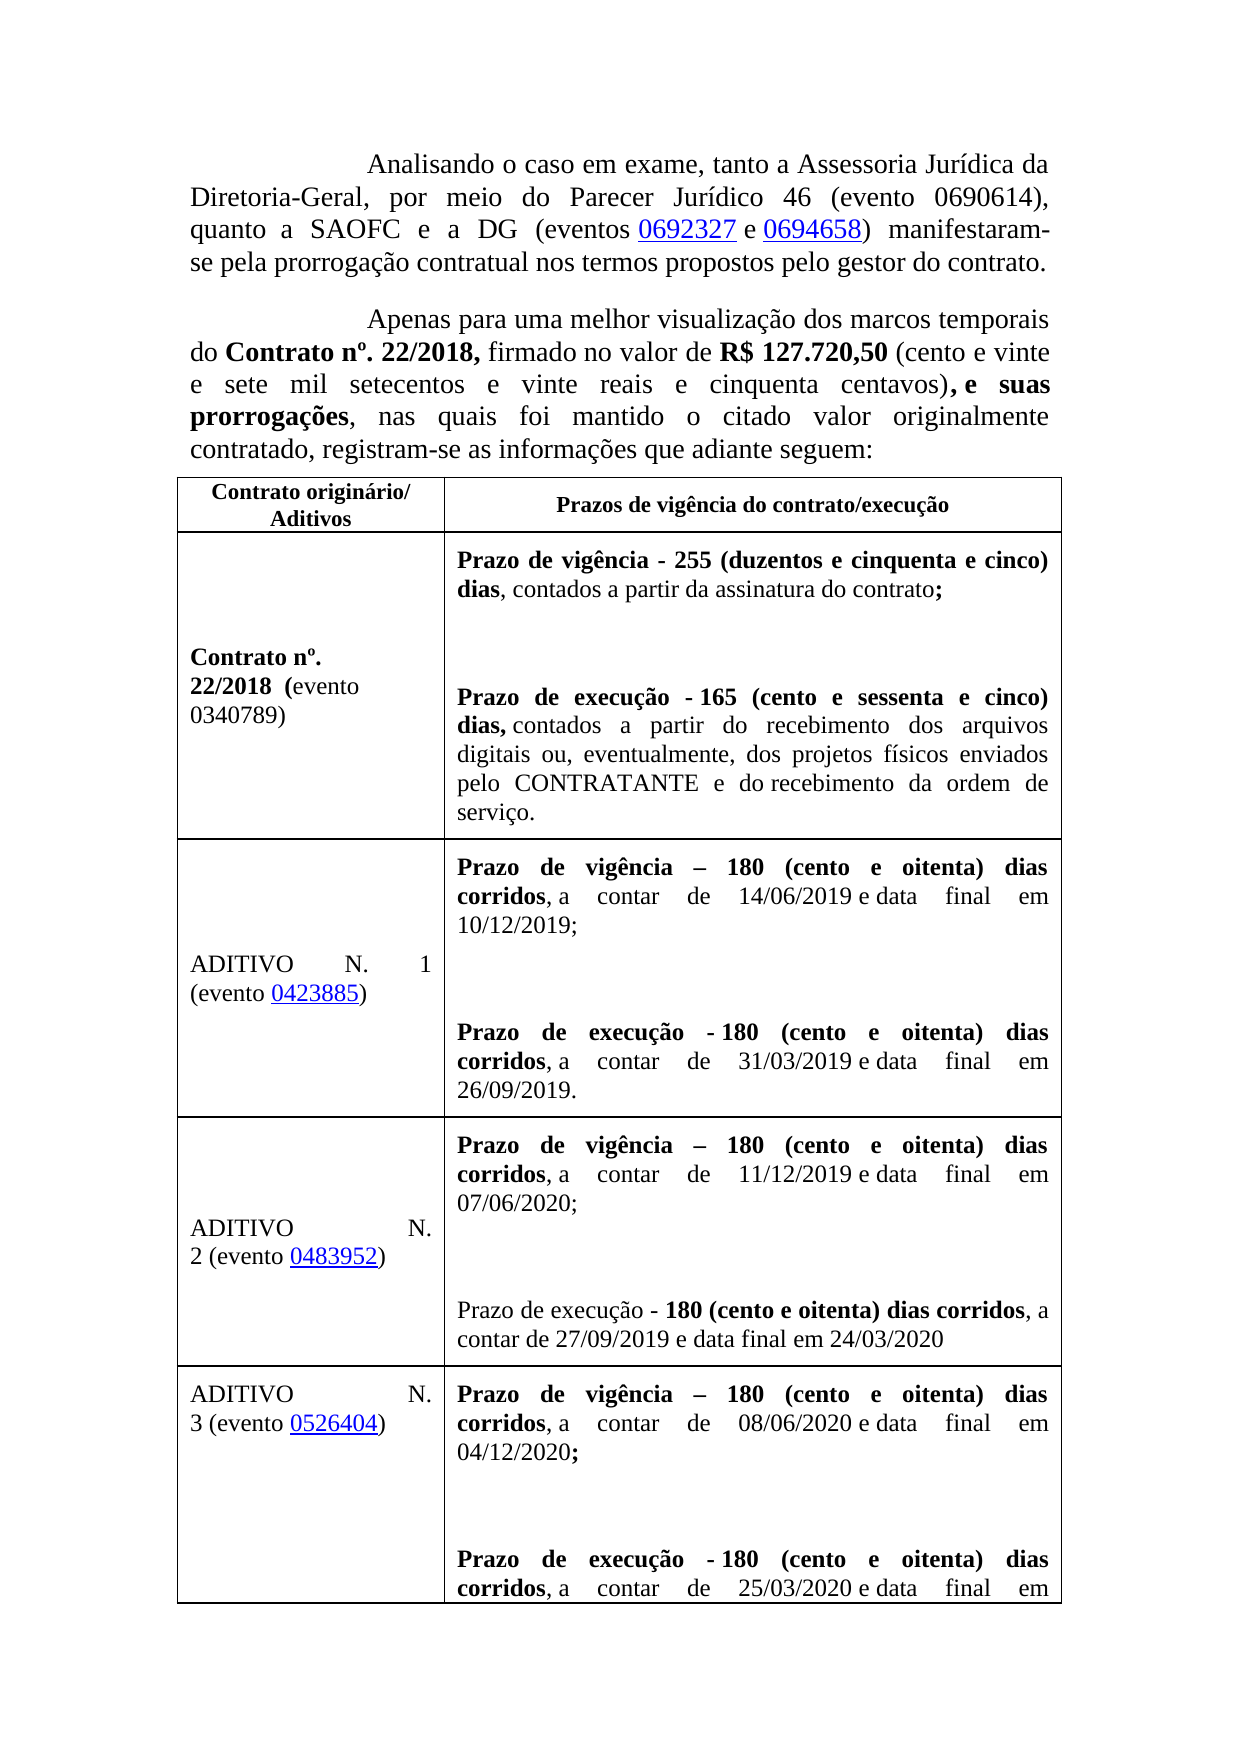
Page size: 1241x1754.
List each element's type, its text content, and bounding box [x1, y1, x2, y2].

table_cell Prazo de vigência - 255 (duzentos e cinquenta e cinco) dias, contados a partir da assinatura do contrato; Prazo de execução - 165 (cento e sessenta e cinco) dias, contados a partir do recebimento dos arquivos digitais ou, eventualmente, dos projetos físicos enviados pelo CONTRATANTE e do recebimento da ordem de serviço. [445, 533, 1061, 838]
table_cell ADITIVO N. 3 (evento 0526404) [178, 1367, 444, 1602]
text Analisando o caso em exame, tanto a Assessoria Jurídica da Diretoria-Geral, por meio do Parecer Jurídico 46 (evento 0690614), quanto a SAOFC e a DG (eventos 0692327 e 0694658) manifestaram-se pela prorrogação contratual nos termos propostos pelo gestor do contrato. [190, 148, 1051, 277]
table_cell Prazo de vigência – 180 (cento e oitenta) dias corridos, a contar de 14/06/2019 e data final em 10/12/2019; Prazo de execução - 180 (cento e oitenta) dias corridos, a contar de 31/03/2019 e data final em 26/09/2019. [445, 840, 1061, 1116]
table_cell Prazo de vigência – 180 (cento e oitenta) dias corridos, a contar de 08/06/2020 e data final em 04/12/2020; Prazo de execução - 180 (cento e oitenta) dias corridos, a contar de 25/03/2020 e data final em [445, 1367, 1061, 1602]
text Apenas para uma melhor visualização dos marcos temporais do Contrato nº. 22/2018, firmado no valor de R$ 127.720,50 (cento e vinte e sete mil setecentos e vinte reais e cinquenta centavos), e suas prorrogações, nas quais foi mantido o citado valor originalmente contratado, registram-se as informações que adiante seguem: [190, 302, 1051, 464]
table_cell Contrato nº. 22/2018 (evento 0340789) [178, 533, 444, 838]
table_cell ADITIVO N. 2 (evento 0483952) [178, 1118, 444, 1365]
table_cell Prazo de vigência – 180 (cento e oitenta) dias corridos, a contar de 11/12/2019 e data final em 07/06/2020; Prazo de execução - 180 (cento e oitenta) dias corridos, a contar de 27/09/2019 e data final em 24/03/2020 [445, 1118, 1061, 1365]
table_cell ADITIVO N. 1 (evento 0423885) [178, 840, 444, 1116]
table_header Prazos de vigência do contrato/execução [445, 478, 1061, 531]
table_header Contrato originário/ Aditivos [178, 478, 444, 531]
